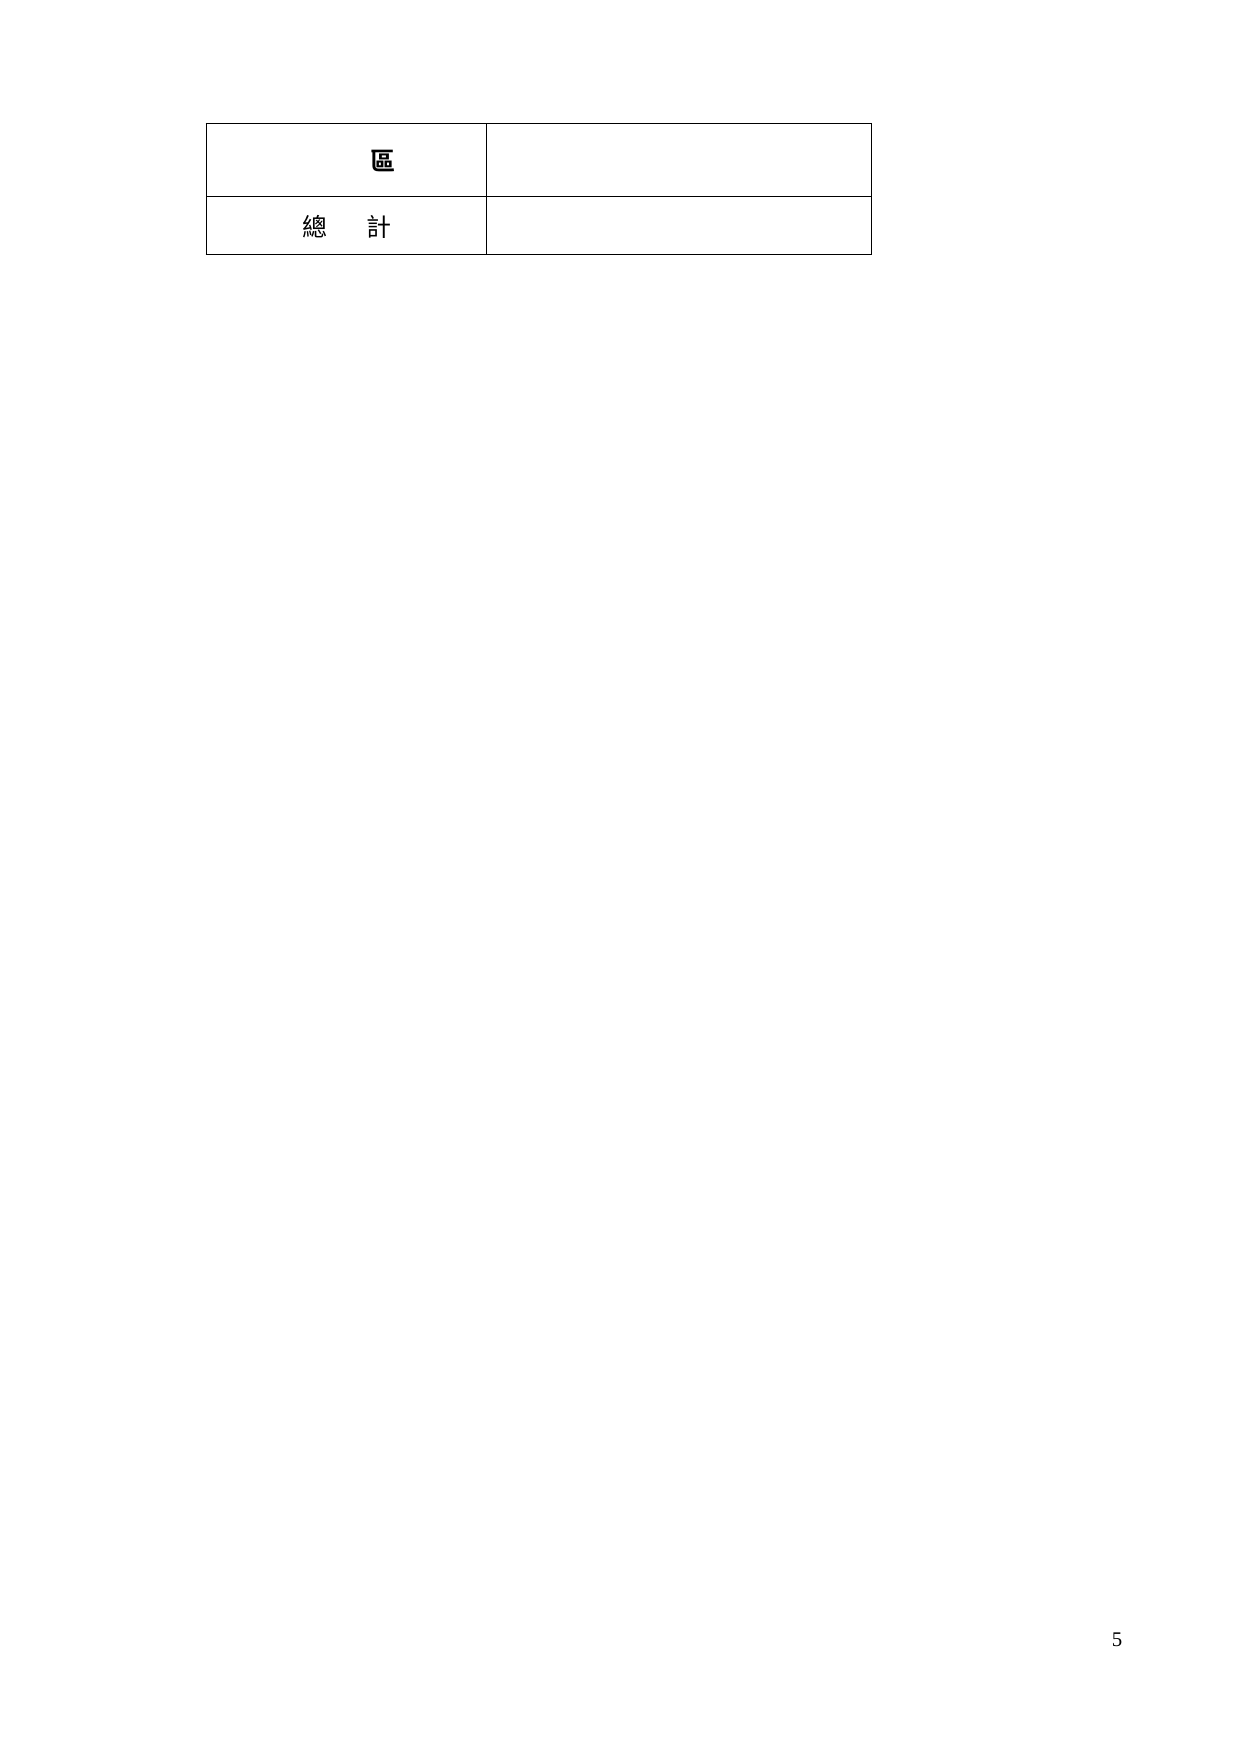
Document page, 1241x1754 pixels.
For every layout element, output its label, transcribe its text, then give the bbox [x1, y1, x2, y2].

table_cell [487, 197, 871, 254]
table_cell [487, 124, 871, 196]
table_cell 區 [207, 124, 486, 196]
table_cell 總 計 [207, 197, 486, 254]
